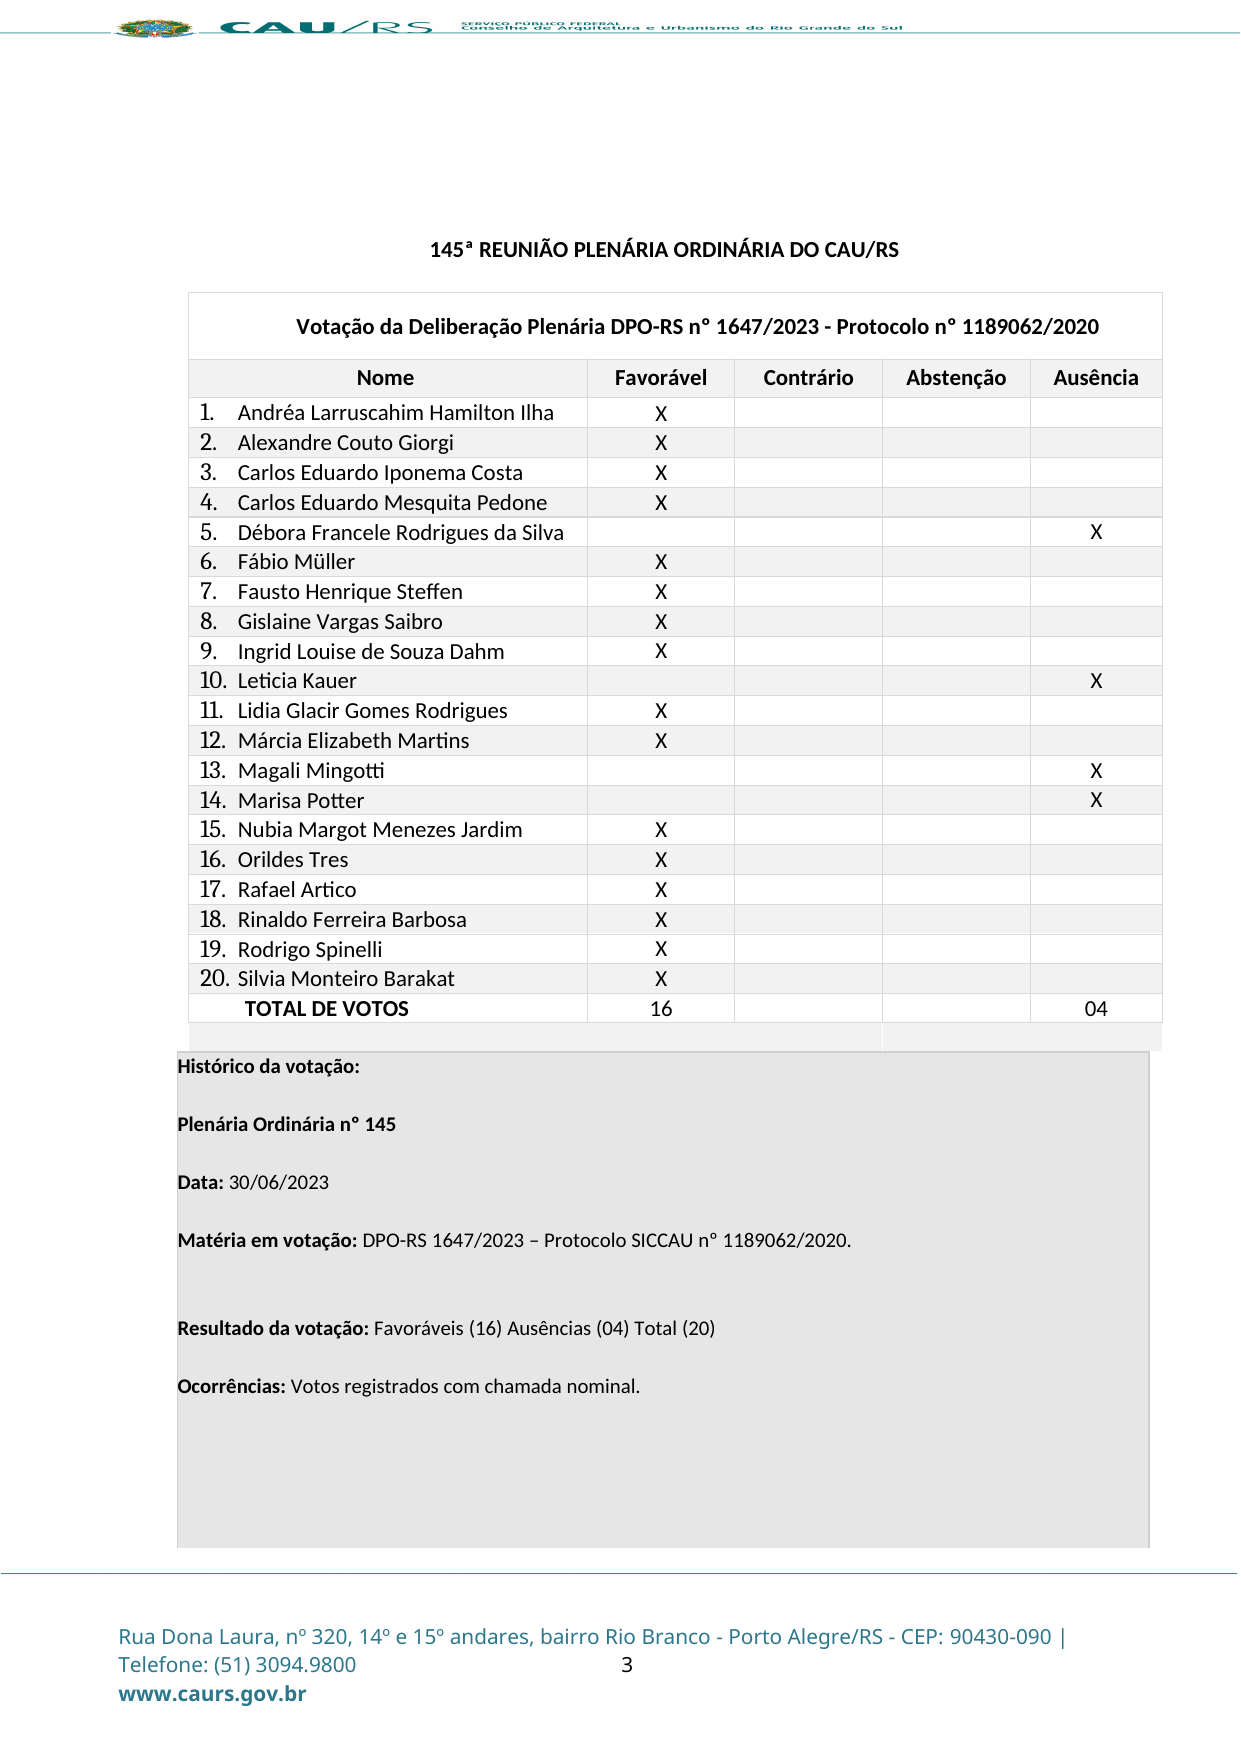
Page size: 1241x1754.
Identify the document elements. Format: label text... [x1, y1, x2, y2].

table_cell Fábio Müller [189, 547, 587, 576]
table_cell [1031, 398, 1162, 427]
table_cell Carlos Eduardo Mesquita Pedone [189, 488, 587, 516]
table_cell Magali Mingotti [189, 756, 587, 784]
table_cell [735, 875, 882, 904]
table_cell Rafael Artico [189, 875, 587, 904]
table_cell Andréa Larruscahim Hamilton Ilha [189, 398, 587, 427]
table_cell Carlos Eduardo Iponema Costa [189, 458, 587, 487]
table_cell [883, 547, 1030, 576]
table_cell [1031, 726, 1162, 755]
table_cell [883, 458, 1030, 487]
table_cell [1031, 547, 1162, 576]
table_cell [1031, 488, 1162, 516]
table_cell [883, 726, 1030, 755]
table_cell X [588, 815, 734, 844]
table_cell [883, 994, 1030, 1022]
table_cell [1031, 607, 1162, 636]
table_cell [735, 547, 882, 576]
table_cell [1030, 1023, 1162, 1051]
table_cell Orildes Tres [189, 845, 587, 874]
table_cell [883, 637, 1030, 665]
table_cell Silvia Monteiro Barakat [189, 964, 587, 993]
table_cell [883, 398, 1030, 427]
table_cell Contrário [735, 360, 882, 397]
table_cell X [1031, 786, 1162, 814]
table_cell [735, 637, 882, 665]
table_cell [735, 905, 882, 933]
table_cell X [588, 696, 734, 725]
table_cell [735, 428, 882, 457]
table_cell Débora Francele Rodrigues da Silva [189, 518, 587, 546]
table_cell [588, 786, 734, 814]
table_cell [189, 1023, 735, 1051]
table_cell [883, 875, 1030, 904]
table_cell Alexandre Couto Giorgi [189, 428, 587, 457]
table_cell [1031, 696, 1162, 725]
table_cell Gislaine Vargas Saibro [189, 607, 587, 636]
table_cell Abstenção [883, 360, 1030, 397]
table_cell X [588, 637, 734, 665]
table_cell [735, 666, 882, 695]
table_cell [883, 756, 1030, 784]
table_cell [735, 518, 882, 546]
table_cell [735, 726, 882, 755]
table_cell X [1031, 518, 1162, 546]
table_header Votação da Deliberação Plenária DPO-RS nº 1647/2023 - Protocolo nº 1189062/2020 [189, 293, 1162, 359]
table_cell [1031, 875, 1162, 904]
table_cell X [588, 428, 734, 457]
table_cell [735, 815, 882, 844]
table_cell X [588, 905, 734, 933]
table_cell [1031, 458, 1162, 487]
table_cell [883, 488, 1030, 516]
table_cell [1031, 905, 1162, 933]
table_cell [1031, 428, 1162, 457]
table_cell [1031, 845, 1162, 874]
table_cell [883, 577, 1030, 606]
table_cell [883, 428, 1030, 457]
table_cell [588, 666, 734, 695]
table_cell Plenária Ordinária nº 145 [178, 1111, 1148, 1169]
table_cell Nubia Margot Menezes Jardim [189, 815, 587, 844]
table_cell [735, 577, 882, 606]
table_cell [735, 935, 882, 963]
table_cell Leticia Kauer [189, 666, 587, 695]
text 145ª REUNIÃO PLENÁRIA ORDINÁRIA DO CAU/RS [177, 236, 1152, 264]
table_cell [735, 1023, 882, 1051]
table_cell Ausência [1031, 360, 1162, 397]
table_cell [1031, 637, 1162, 665]
table_cell X [588, 875, 734, 904]
table_cell Nome [189, 360, 587, 397]
table_cell X [588, 458, 734, 487]
table_cell [735, 398, 882, 427]
table_cell [735, 458, 882, 487]
table_cell 04 [1031, 994, 1162, 1022]
table_cell X [1031, 756, 1162, 784]
table_cell Rinaldo Ferreira Barbosa [189, 905, 587, 933]
table_cell [1031, 815, 1162, 844]
table_cell Favorável [588, 360, 734, 397]
table_cell Marisa Potter [189, 786, 587, 814]
table_cell X [588, 935, 734, 963]
table_cell Data: 30/06/2023 Matéria em votação: DPO-RS 1647/2023 – Protocolo SICCAU nº 1189062/2020. [178, 1169, 1148, 1315]
table_cell X [588, 547, 734, 576]
table_cell X [588, 964, 734, 993]
table_cell [735, 756, 882, 784]
table_cell [1031, 577, 1162, 606]
table_cell [883, 845, 1030, 874]
table_cell [735, 964, 882, 993]
table_cell [735, 994, 882, 1022]
table_cell [1031, 935, 1162, 963]
table_cell [883, 1023, 1030, 1051]
table_cell [883, 815, 1030, 844]
table_cell [883, 964, 1030, 993]
table_cell Fausto Henrique Steffen [189, 577, 587, 606]
table_cell [883, 666, 1030, 695]
table_cell Resultado da votação: Favoráveis (16) Ausências (04) Total (20) [178, 1315, 1148, 1373]
table_cell [735, 607, 882, 636]
table_cell [588, 756, 734, 784]
table_cell X [588, 607, 734, 636]
table_cell Ocorrências: Votos registrados com chamada nominal. [178, 1373, 1148, 1548]
table_cell Ingrid Louise de Souza Dahm [189, 637, 587, 665]
table_cell [883, 607, 1030, 636]
table_cell X [588, 488, 734, 516]
table_cell Rodrigo Spinelli [189, 935, 587, 963]
table_cell [883, 905, 1030, 933]
table_cell [883, 518, 1030, 546]
table_cell X [588, 726, 734, 755]
table_cell TOTAL DE VOTOS [189, 994, 587, 1022]
table_cell [588, 518, 734, 546]
table_cell [1031, 964, 1162, 993]
table_cell X [588, 398, 734, 427]
table_header Histórico da votação: [178, 1053, 1148, 1111]
table_cell [883, 696, 1030, 725]
table_cell [883, 935, 1030, 963]
table_cell [735, 845, 882, 874]
table_cell [735, 696, 882, 725]
table_cell 16 [588, 994, 734, 1022]
table_cell X [588, 845, 734, 874]
table_cell Lidia Glacir Gomes Rodrigues [189, 696, 587, 725]
table_cell [735, 786, 882, 814]
table_cell X [1031, 666, 1162, 695]
table_cell [883, 786, 1030, 814]
table_cell X [588, 577, 734, 606]
table_cell [735, 488, 882, 516]
table_cell Márcia Elizabeth Martins [189, 726, 587, 755]
